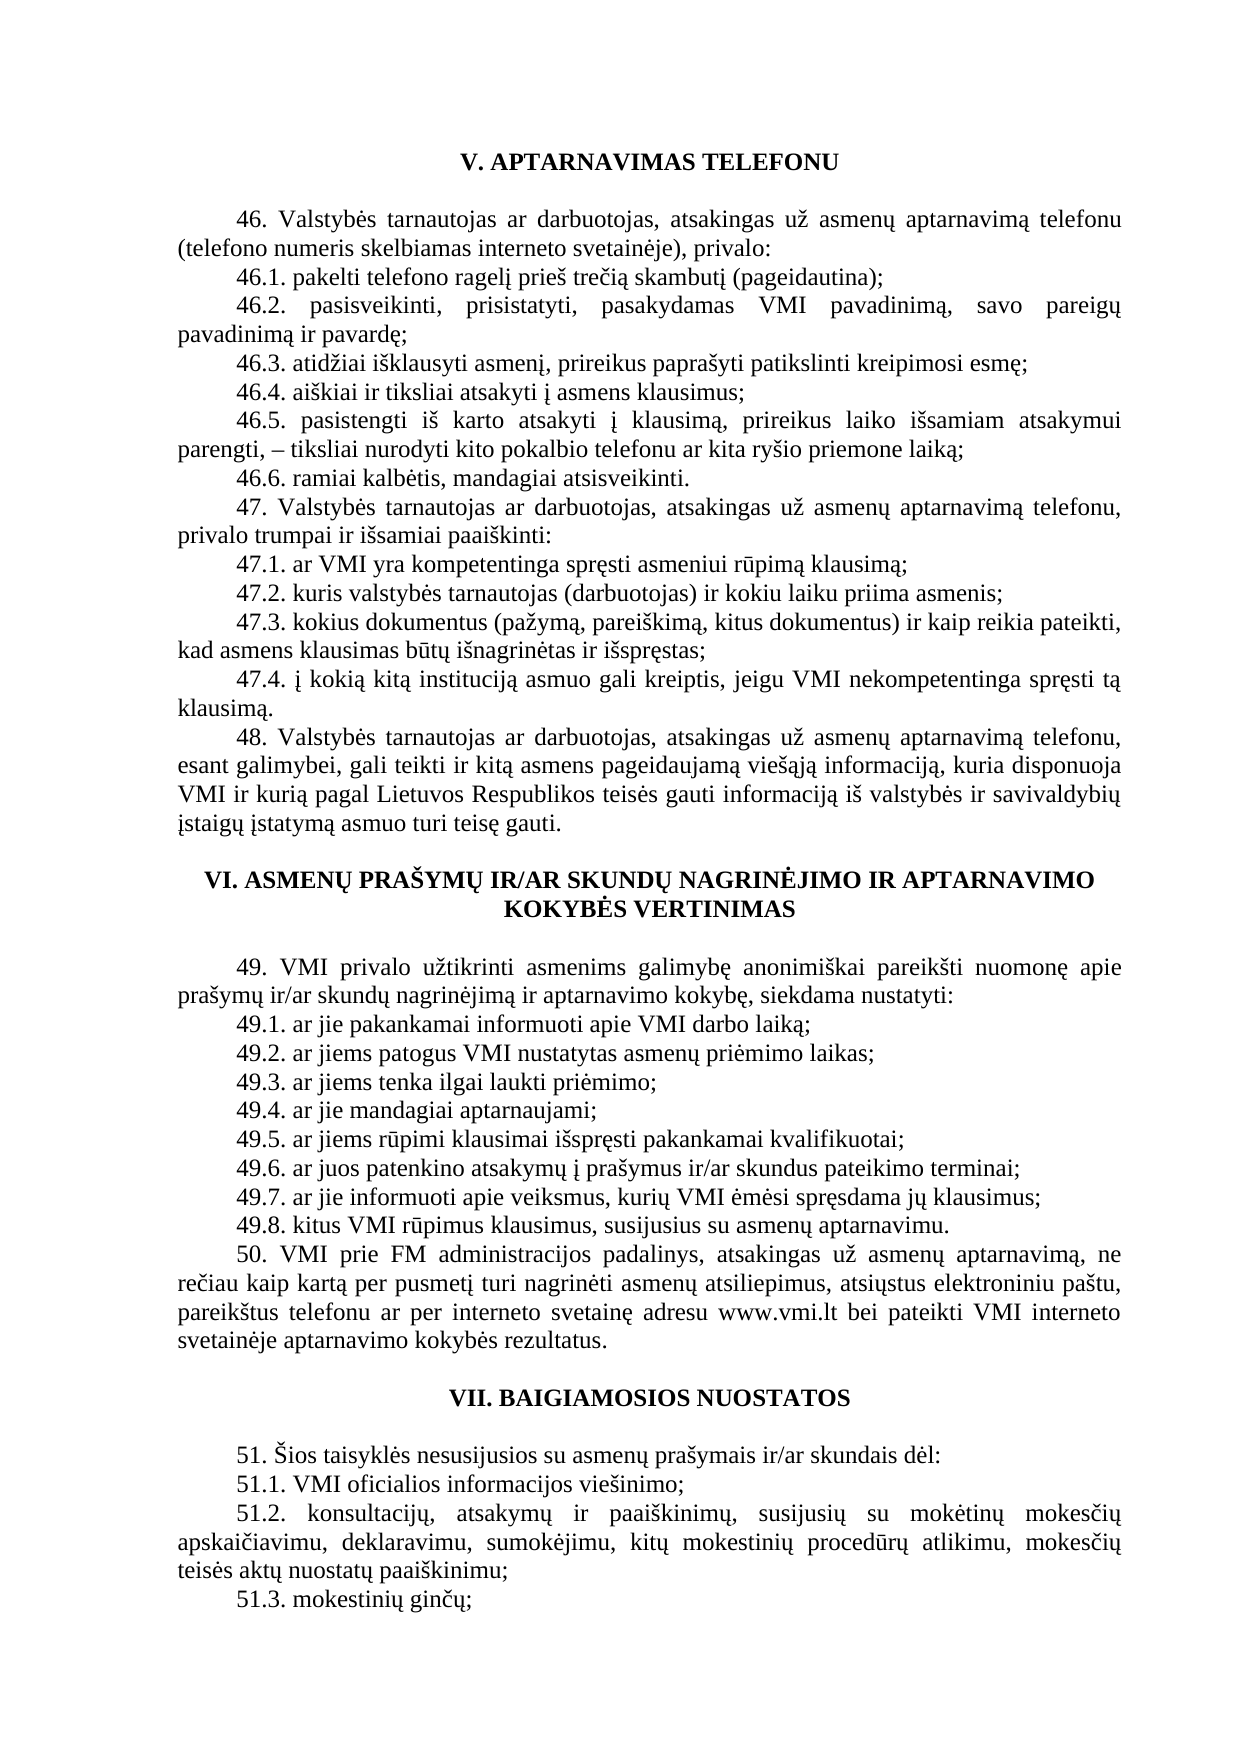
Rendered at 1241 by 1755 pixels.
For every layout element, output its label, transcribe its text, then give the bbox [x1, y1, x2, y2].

text 46.3. atidžiai išklausyti asmenį, prireikus paprašyti patikslinti kreipimosi esmę; [177, 348, 1122, 377]
text 49.4. ar jie mandagiai aptarnaujami; [177, 1096, 1122, 1124]
text VI. ASMENŲ PRAŠYMŲ IR/AR SKUNDŲ NAGRINĖJIMO IR APTARNAVIMO KOKYBĖS VERTINIMAS [177, 866, 1122, 923]
text 51.2. konsultacijų, atsakymų ir paaiškinimų, susijusių su mokėtinų mokesčių apskaičiavimu, deklaravimu, sumokėjimu, kitų mokestinių procedūrų atlikimu, mokesčių teisės aktų nuostatų paaiškinimu; [177, 1498, 1122, 1584]
text 47.4. į kokią kitą instituciją asmuo gali kreiptis, jeigu VMI nekompetentinga spręsti tą klausimą. [177, 664, 1122, 722]
text 46.2. pasisveikinti, prisistatyti, pasakydamas VMI pavadinimą, savo pareigų pavadinimą ir pavardę; [177, 291, 1122, 348]
text 49.8. kitus VMI rūpimus klausimus, susijusius su asmenų aptarnavimu. [177, 1211, 1122, 1239]
text 51.1. VMI oficialios informacijos viešinimo; [177, 1469, 1122, 1498]
text 47.2. kuris valstybės tarnautojas (darbuotojas) ir kokiu laiku priima asmenis; [177, 578, 1122, 607]
text VII. BAIGIAMOSIOS NUOSTATOS [177, 1383, 1122, 1412]
text 47.1. ar VMI yra kompetentinga spręsti asmeniui rūpimą klausimą; [177, 549, 1122, 578]
text 46. Valstybės tarnautojas ar darbuotojas, atsakingas už asmenų aptarnavimą telefonu (telefono numeris skelbiamas interneto svetainėje), privalo: [177, 204, 1122, 262]
text 51.3. mokestinių ginčų; [177, 1584, 1122, 1613]
text 51. Šios taisyklės nesusijusios su asmenų prašymais ir/ar skundais dėl: [177, 1441, 1122, 1469]
text 47.3. kokius dokumentus (pažymą, pareiškimą, kitus dokumentus) ir kaip reikia pateikti, kad asmens klausimas būtų išnagrinėtas ir išspręstas; [177, 607, 1122, 664]
text 49.2. ar jiems patogus VMI nustatytas asmenų priėmimo laikas; [177, 1038, 1122, 1067]
text 46.5. pasistengti iš karto atsakyti į klausimą, prireikus laiko išsamiam atsakymui parengti, – tiksliai nurodyti kito pokalbio telefonu ar kita ryšio priemone laiką; [177, 406, 1122, 463]
text 47. Valstybės tarnautojas ar darbuotojas, atsakingas už asmenų aptarnavimą telefonu, privalo trumpai ir išsamiai paaiškinti: [177, 492, 1122, 549]
text 46.6. ramiai kalbėtis, mandagiai atsisveikinti. [177, 463, 1122, 492]
text 48. Valstybės tarnautojas ar darbuotojas, atsakingas už asmenų aptarnavimą telefonu, esant galimybei, gali teikti ir kitą asmens pageidaujamą viešąją informaciją, kuria disponuoja VMI ir kurią pagal Lietuvos Respublikos teisės gauti informaciją iš valstybės ir savivaldybių įstaigų įstatymą asmuo turi teisę gauti. [177, 722, 1122, 837]
text 49.7. ar jie informuoti apie veiksmus, kurių VMI ėmėsi spręsdama jų klausimus; [177, 1182, 1122, 1211]
text V. APTARNAVIMAS TELEFONU [177, 147, 1122, 176]
text 49.6. ar juos patenkino atsakymų į prašymus ir/ar skundus pateikimo terminai; [177, 1153, 1122, 1182]
text 49.1. ar jie pakankamai informuoti apie VMI darbo laiką; [177, 1009, 1122, 1038]
text 49.5. ar jiems rūpimi klausimai išspręsti pakankamai kvalifikuotai; [177, 1124, 1122, 1153]
text 46.1. pakelti telefono ragelį prieš trečią skambutį (pageidautina); [177, 262, 1122, 291]
text 46.4. aiškiai ir tiksliai atsakyti į asmens klausimus; [177, 377, 1122, 406]
text 50. VMI prie FM administracijos padalinys, atsakingas už asmenų aptarnavimą, ne rečiau kaip kartą per pusmetį turi nagrinėti asmenų atsiliepimus, atsiųstus elektroniniu paštu, pareikštus telefonu ar per interneto svetainę adresu www.vmi.lt bei pateikti VMI interneto svetainėje aptarnavimo kokybės rezultatus. [177, 1239, 1122, 1354]
text 49. VMI privalo užtikrinti asmenims galimybę anonimiškai pareikšti nuomonę apie prašymų ir/ar skundų nagrinėjimą ir aptarnavimo kokybę, siekdama nustatyti: [177, 952, 1122, 1009]
text 49.3. ar jiems tenka ilgai laukti priėmimo; [177, 1067, 1122, 1096]
